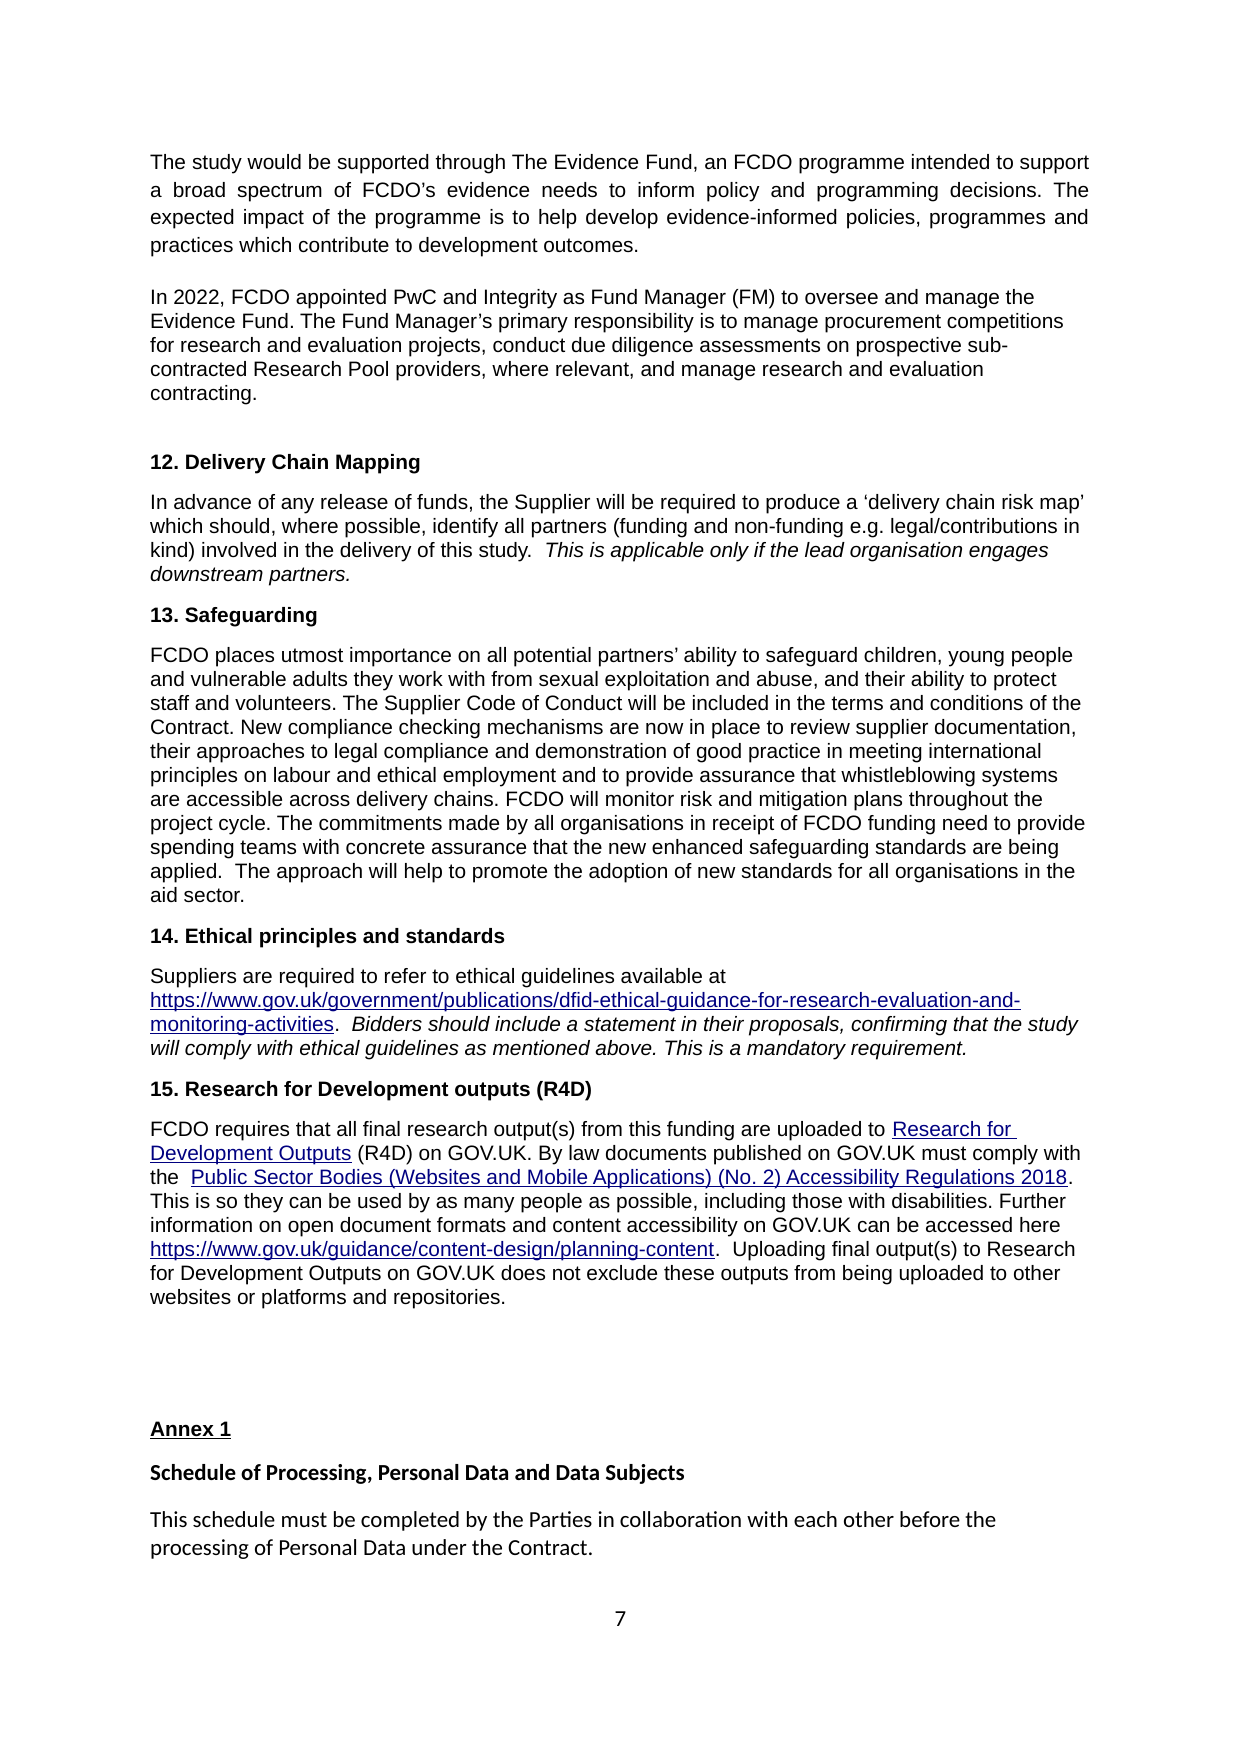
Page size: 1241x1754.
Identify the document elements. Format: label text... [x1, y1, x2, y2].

text Annex 1 [150, 1417, 1090, 1441]
text In 2022, FCDO appointed PwC and Integrity as Fund Manager (FM) to oversee and manage the Evidence Fund. The Fund Manager’s primary responsibility is to manage procurement competitions for research and evaluation projects, conduct due diligence assessments on prospective sub- contracted Research Pool providers, where relevant, and manage research and evaluation contracting. [150, 285, 1090, 405]
text The study would be supported through The Evidence Fund, an FCDO programme intended to support a broad spectrum of FCDO’s evidence needs to inform policy and programming decisions. The expected impact of the programme is to help develop evidence-informed policies, programmes and practices which contribute to development outcomes. [150, 150, 1090, 256]
text 13. Safeguarding [150, 603, 1090, 627]
text 15. Research for Development outputs (R4D) [150, 1077, 1090, 1101]
text FCDO requires that all final research output(s) from this funding are uploaded to Research for Development Outputs (R4D) on GOV.UK. By law documents published on GOV.UK must comply with the Public Sector Bodies (Websites and Mobile Applications) (No. 2) Accessibility Regulations 2018. This is so they can be used by as many people as possible, including those with disabilities. Further information on open document formats and content accessibility on GOV.UK can be accessed here https://www.gov.uk/guidance/content-design/planning-content. Uploading final output(s) to Research for Development Outputs on GOV.UK does not exclude these outputs from being uploaded to other websites or platforms and repositories. [150, 1117, 1090, 1309]
text In advance of any release of funds, the Supplier will be required to produce a ‘delivery chain risk map’ which should, where possible, identify all partners (funding and non-funding e.g. legal/contributions in kind) involved in the delivery of this study. This is applicable only if the lead organisation engages downstream partners. [150, 490, 1090, 586]
text Schedule of Processing, Personal Data and Data Subjects [150, 1458, 1090, 1487]
text FCDO places utmost importance on all potential partners’ ability to safeguard children, young people and vulnerable adults they work with from sexual exploitation and abuse, and their ability to protect staff and volunteers. The Supplier Code of Conduct will be included in the terms and conditions of the Contract. New compliance checking mechanisms are now in place to review supplier documentation, their approaches to legal compliance and demonstration of good practice in meeting international principles on labour and ethical employment and to provide assurance that whistleblowing systems are accessible across delivery chains. FCDO will monitor risk and mitigation plans throughout the project cycle. The commitments made by all organisations in receipt of FCDO funding need to provide spending teams with concrete assurance that the new enhanced safeguarding standards are being applied. The approach will help to promote the adoption of new standards for all organisations in the aid sector. [150, 643, 1090, 907]
text 14. Ethical principles and standards [150, 923, 1090, 947]
text 12. Delivery Chain Mapping [150, 449, 1090, 473]
text This schedule must be completed by the Parties in collaboration with each other before the processing of Personal Data under the Contract. [150, 1505, 1090, 1561]
text Suppliers are required to refer to ethical guidelines available at https://www.gov.uk/government/publications/dfid-ethical-guidance-for-research-evaluation-and-monitoring-activities. Bidders should include a statement in their proposals, confirming that the study will comply with ethical guidelines as mentioned above. This is a mandatory requirement. [150, 964, 1090, 1060]
